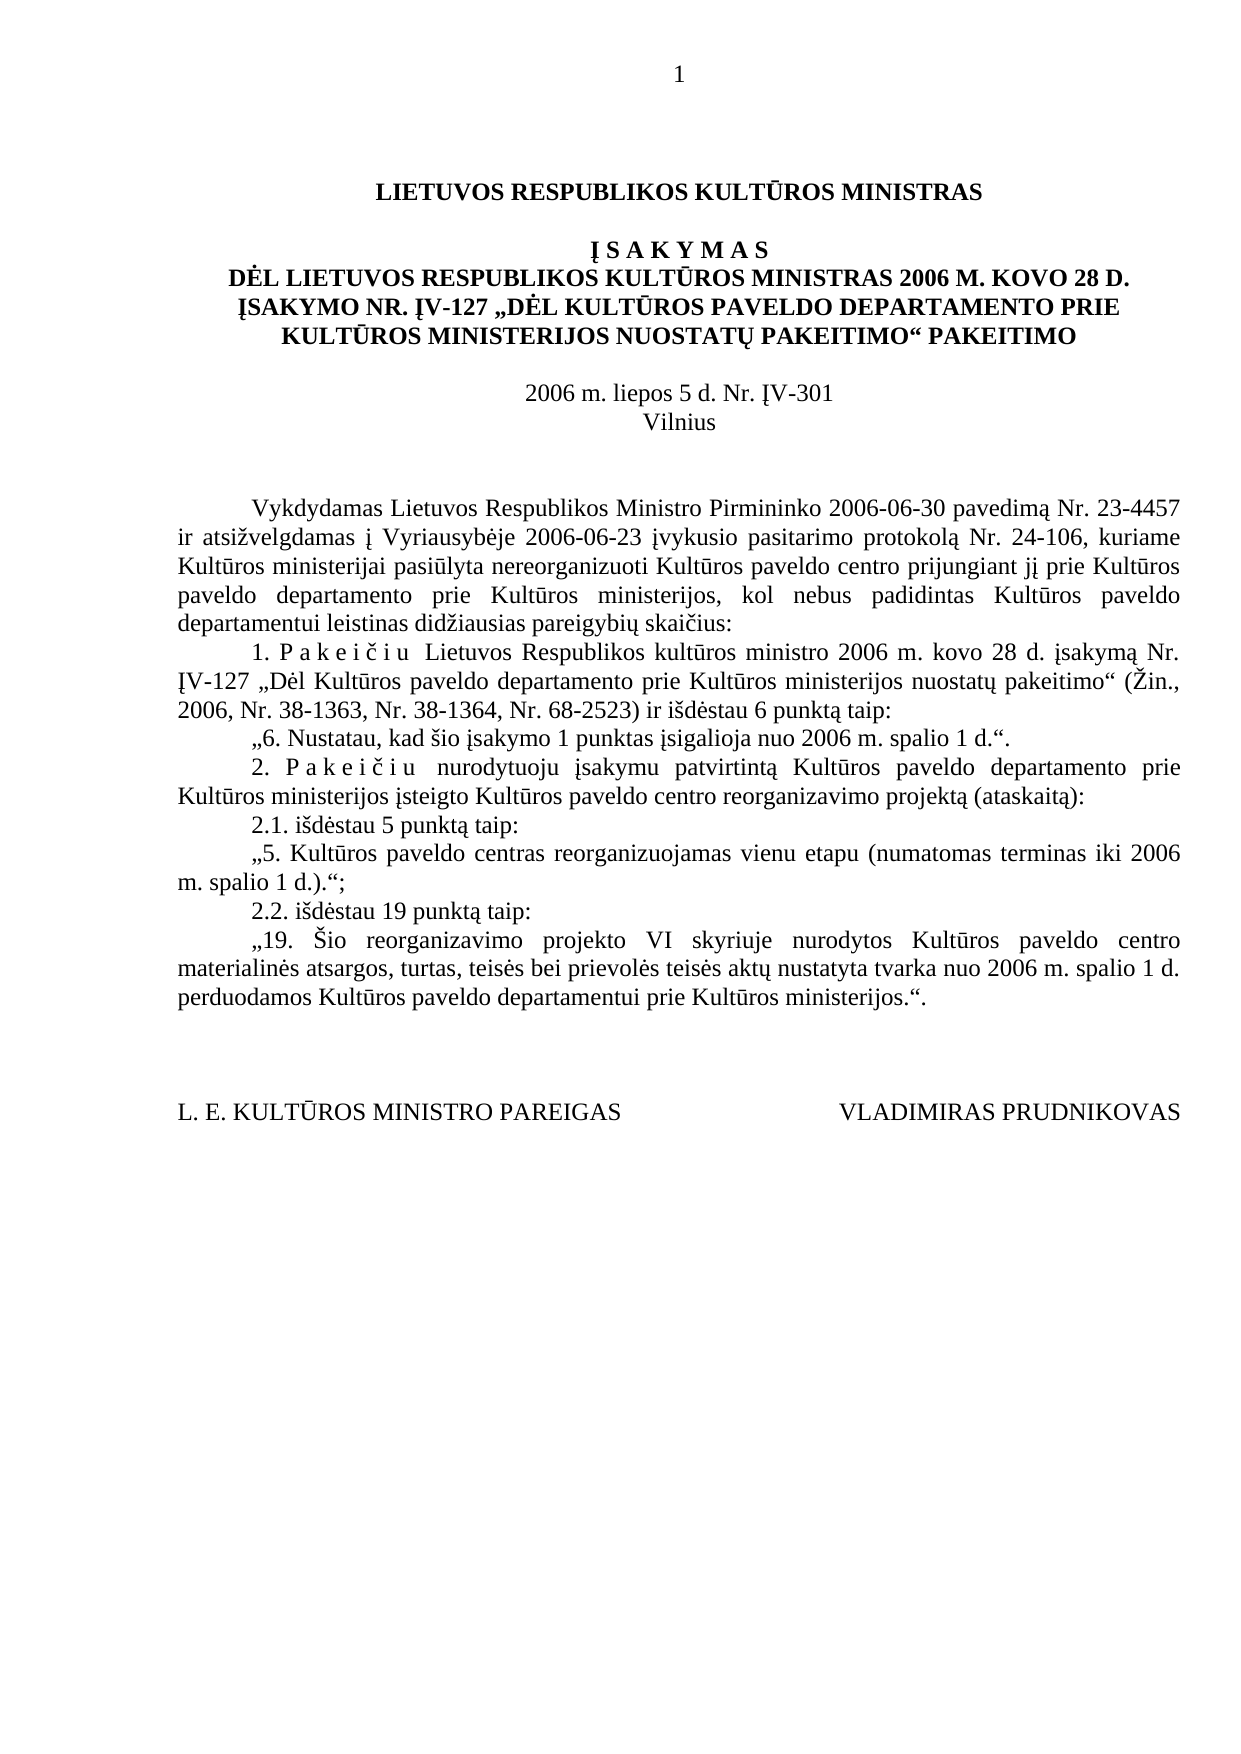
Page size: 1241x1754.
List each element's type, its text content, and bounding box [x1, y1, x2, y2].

text 2.2. išdėstau 19 punktą taip: [177, 896, 1181, 925]
text L. E. KULTŪROS MINISTRO PAREIGAS VLADIMIRAS PRUDNIKOVAS [177, 1097, 1181, 1126]
text Vilnius [177, 407, 1181, 436]
text „6. Nustatau, kad šio įsakymo 1 punktas įsigalioja nuo 2006 m. spalio 1 d.“. [177, 723, 1181, 752]
text Vykdydamas Lietuvos Respublikos Ministro Pirmininko 2006-06-30 pavedimą Nr. 23-4457 ir atsižvelgdamas į Vyriausybėje 2006-06-23 įvykusio pasitarimo protokolą Nr. 24-106, kuriame Kultūros ministerijai pasiūlyta nereorganizuoti Kultūros paveldo centro prijungiant jį prie Kultūros paveldo departamento prie Kultūros ministerijos, kol nebus padidintas Kultūros paveldo departamentui leistinas didžiausias pareigybių skaičius: [177, 493, 1181, 637]
text 2. Pakeičiu nurodytuoju įsakymu patvirtintą Kultūros paveldo departamento prie Kultūros ministerijos įsteigto Kultūros paveldo centro reorganizavimo projektą (ataskaitą): [177, 752, 1181, 810]
text 1. Pakeičiu Lietuvos Respublikos kultūros ministro 2006 m. kovo 28 d. įsakymą Nr. ĮV-127 „Dėl Kultūros paveldo departamento prie Kultūros ministerijos nuostatų pakeitimo“ (Žin., 2006, Nr. 38-1363, Nr. 38-1364, Nr. 68-2523) ir išdėstau 6 punktą taip: [177, 637, 1181, 723]
text LIETUVOS RESPUBLIKOS KULTŪROS MINISTRAS [177, 177, 1181, 206]
text Į S A K Y M A S [177, 235, 1181, 263]
text DĖL LIETUVOS RESPUBLIKOS KULTŪROS MINISTRAS 2006 M. KOVO 28 D. ĮSAKYMO NR. ĮV-127 „DĖL KULTŪROS PAVELDO DEPARTAMENTO PRIE KULTŪROS MINISTERIJOS NUOSTATŲ PAKEITIMO“ PAKEITIMO [177, 263, 1181, 350]
text „5. Kultūros paveldo centras reorganizuojamas vienu etapu (numatomas terminas iki 2006 m. spalio 1 d.).“; [177, 838, 1181, 896]
text „19. Šio reorganizavimo projekto VI skyriuje nurodytos Kultūros paveldo centro materialinės atsargos, turtas, teisės bei prievolės teisės aktų nustatyta tvarka nuo 2006 m. spalio 1 d. perduodamos Kultūros paveldo departamentui prie Kultūros ministerijos.“. [177, 925, 1181, 1011]
text 2.1. išdėstau 5 punktą taip: [177, 810, 1181, 838]
text 2006 m. liepos 5 d. Nr. ĮV-301 [177, 378, 1181, 407]
